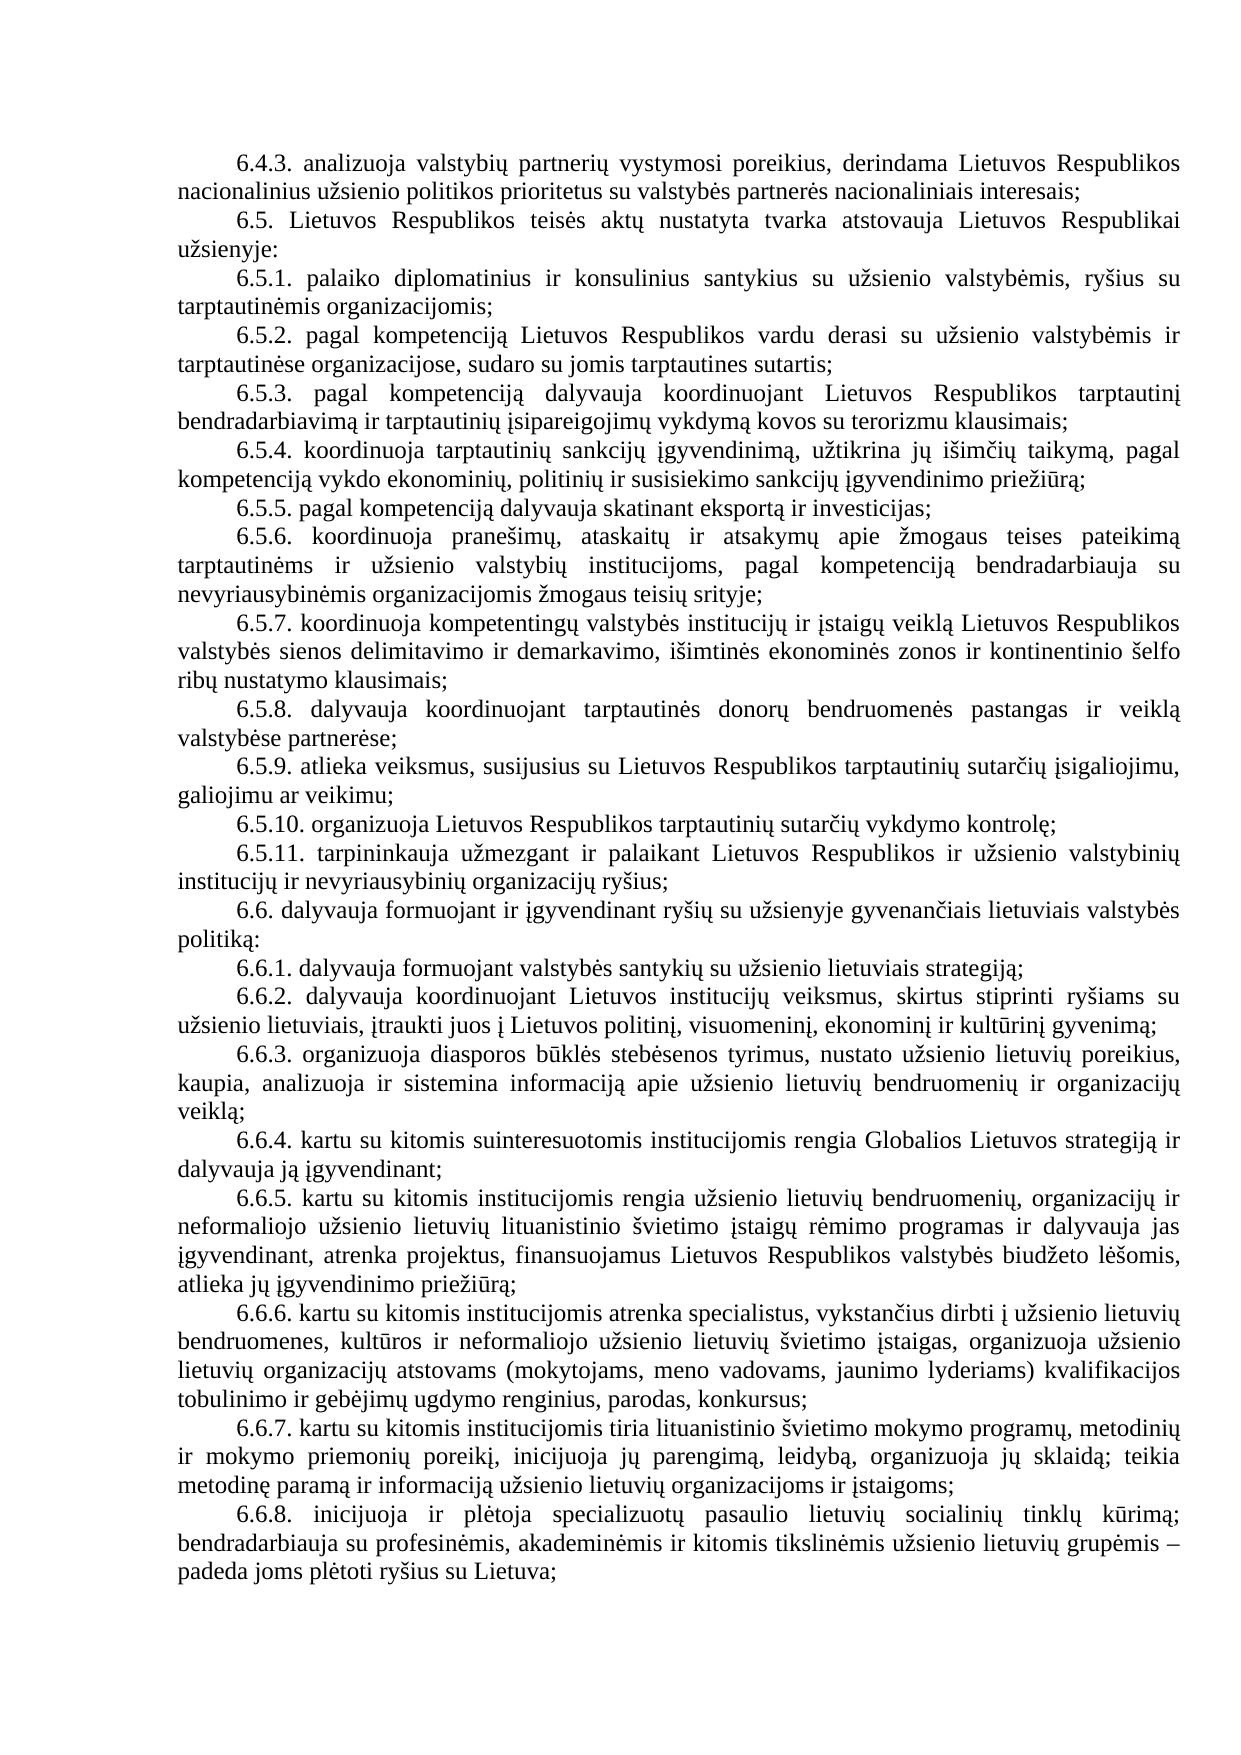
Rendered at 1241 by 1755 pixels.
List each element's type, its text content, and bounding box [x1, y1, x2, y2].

text 6.4.3. analizuoja valstybių partnerių vystymosi poreikius, derindama Lietuvos Respublikos nacionalinius užsienio politikos prioritetus su valstybės partnerės nacionaliniais interesais; [177, 148, 1181, 205]
text 6.6.1. dalyvauja formuojant valstybės santykių su užsienio lietuviais strategiją; [177, 953, 1181, 981]
text 6.5.4. koordinuoja tarptautinių sankcijų įgyvendinimą, užtikrina jų išimčių taikymą, pagal kompetenciją vykdo ekonominių, politinių ir susisiekimo sankcijų įgyvendinimo priežiūrą; [177, 435, 1181, 493]
text 6.6.2. dalyvauja koordinuojant Lietuvos institucijų veiksmus, skirtus stiprinti ryšiams su užsienio lietuviais, įtraukti juos į Lietuvos politinį, visuomeninį, ekonominį ir kultūrinį gyvenimą; [177, 981, 1181, 1039]
text 6.5.2. pagal kompetenciją Lietuvos Respublikos vardu derasi su užsienio valstybėmis ir tarptautinėse organizacijose, sudaro su jomis tarptautines sutartis; [177, 320, 1181, 378]
text 6.6.4. kartu su kitomis suinteresuotomis institucijomis rengia Globalios Lietuvos strategiją ir dalyvauja ją įgyvendinant; [177, 1125, 1181, 1183]
text 6.6.5. kartu su kitomis institucijomis rengia užsienio lietuvių bendruomenių, organizacijų ir neformaliojo užsienio lietuvių lituanistinio švietimo įstaigų rėmimo programas ir dalyvauja jas įgyvendinant, atrenka projektus, finansuojamus Lietuvos Respublikos valstybės biudžeto lėšomis, atlieka jų įgyvendinimo priežiūrą; [177, 1183, 1181, 1298]
text 6.6.3. organizuoja diasporos būklės stebėsenos tyrimus, nustato užsienio lietuvių poreikius, kaupia, analizuoja ir sistemina informaciją apie užsienio lietuvių bendruomenių ir organizacijų veiklą; [177, 1039, 1181, 1125]
text 6.6.6. kartu su kitomis institucijomis atrenka specialistus, vykstančius dirbti į užsienio lietuvių bendruomenes, kultūros ir neformaliojo užsienio lietuvių švietimo įstaigas, organizuoja užsienio lietuvių organizacijų atstovams (mokytojams, meno vadovams, jaunimo lyderiams) kvalifikacijos tobulinimo ir gebėjimų ugdymo renginius, parodas, konkursus; [177, 1298, 1181, 1413]
text 6.5.6. koordinuoja pranešimų, ataskaitų ir atsakymų apie žmogaus teises pateikimą tarptautinėms ir užsienio valstybių institucijoms, pagal kompetenciją bendradarbiauja su nevyriausybinėmis organizacijomis žmogaus teisių srityje; [177, 521, 1181, 608]
text 6.5.8. dalyvauja koordinuojant tarptautinės donorų bendruomenės pastangas ir veiklą valstybėse partnerėse; [177, 694, 1181, 751]
text 6.5.10. organizuoja Lietuvos Respublikos tarptautinių sutarčių vykdymo kontrolę; [177, 809, 1181, 838]
text 6.5.5. pagal kompetenciją dalyvauja skatinant eksportą ir investicijas; [177, 493, 1181, 521]
text 6.5.3. pagal kompetenciją dalyvauja koordinuojant Lietuvos Respublikos tarptautinį bendradarbiavimą ir tarptautinių įsipareigojimų vykdymą kovos su terorizmu klausimais; [177, 378, 1181, 435]
text 6.6.7. kartu su kitomis institucijomis tiria lituanistinio švietimo mokymo programų, metodinių ir mokymo priemonių poreikį, inicijuoja jų parengimą, leidybą, organizuoja jų sklaidą; teikia metodinę paramą ir informaciją užsienio lietuvių organizacijoms ir įstaigoms; [177, 1413, 1181, 1499]
text 6.5.9. atlieka veiksmus, susijusius su Lietuvos Respublikos tarptautinių sutarčių įsigaliojimu, galiojimu ar veikimu; [177, 751, 1181, 809]
text 6.5.7. koordinuoja kompetentingų valstybės institucijų ir įstaigų veiklą Lietuvos Respublikos valstybės sienos delimitavimo ir demarkavimo, išimtinės ekonominės zonos ir kontinentinio šelfo ribų nustatymo klausimais; [177, 608, 1181, 694]
text 6.6.8. inicijuoja ir plėtoja specializuotų pasaulio lietuvių socialinių tinklų kūrimą; bendradarbiauja su profesinėmis, akademinėmis ir kitomis tikslinėmis užsienio lietuvių grupėmis – padeda joms plėtoti ryšius su Lietuva; [177, 1499, 1181, 1585]
text 6.6. dalyvauja formuojant ir įgyvendinant ryšių su užsienyje gyvenančiais lietuviais valstybės politiką: [177, 895, 1181, 953]
text 6.5. Lietuvos Respublikos teisės aktų nustatyta tvarka atstovauja Lietuvos Respublikai užsienyje: [177, 205, 1181, 263]
text 6.5.1. palaiko diplomatinius ir konsulinius santykius su užsienio valstybėmis, ryšius su tarptautinėmis organizacijomis; [177, 263, 1181, 320]
text 6.5.11. tarpininkauja užmezgant ir palaikant Lietuvos Respublikos ir užsienio valstybinių institucijų ir nevyriausybinių organizacijų ryšius; [177, 838, 1181, 895]
